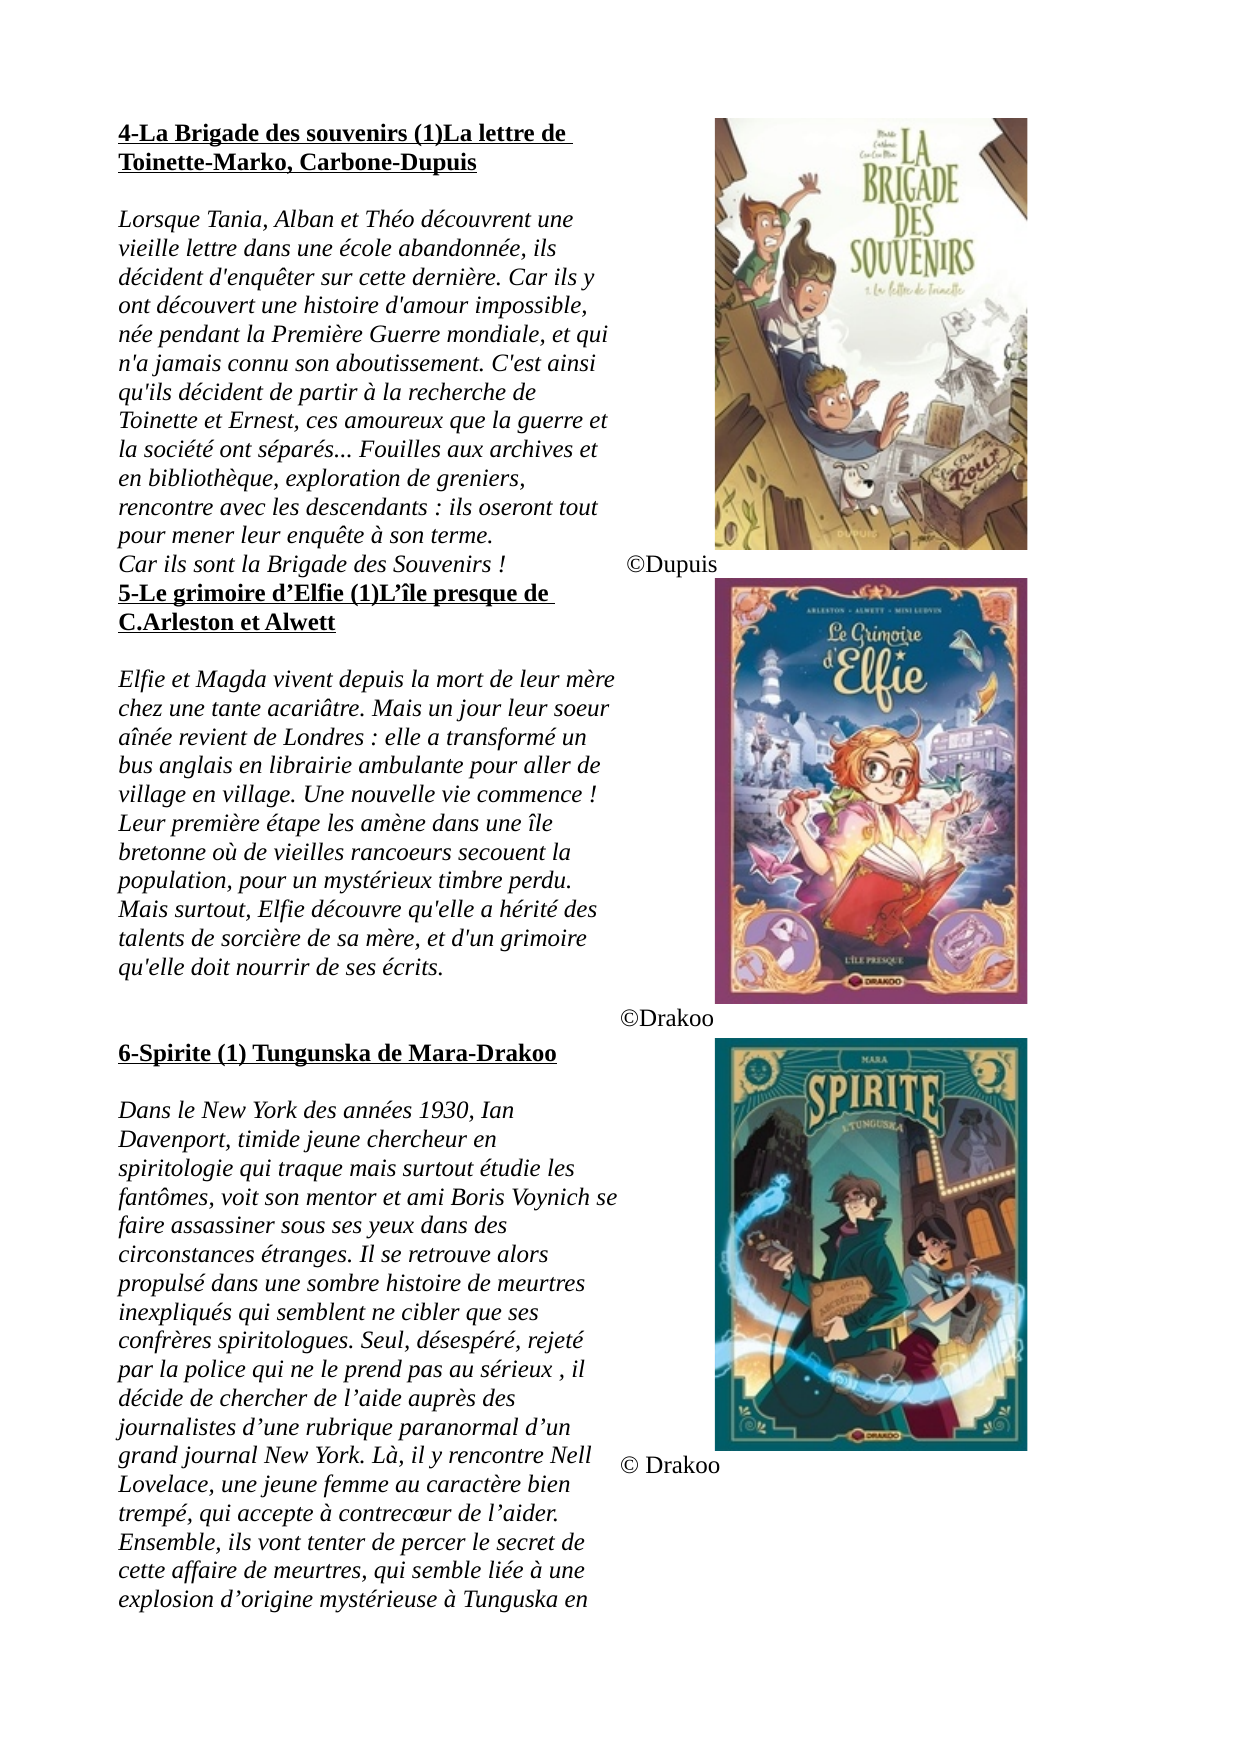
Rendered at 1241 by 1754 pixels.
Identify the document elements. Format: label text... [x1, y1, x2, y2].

table_cell ©Drakoo [620, 578, 1122, 1038]
table_cell 6-Spirite (1) Tungunska de Mara-Drakoo Dans le New York des années 1930, Ian Davenport, timide jeune chercheur en spiritologie qui traque mais surtout étudie les fantômes, voit son mentor et ami Boris Voynich se faire assassiner sous ses yeux dans des circonstances étranges. Il se retrouve alors propulsé dans une sombre histoire de meurtres inexpliqués qui semblent ne cibler que ses confrères spiritologues. Seul, désespéré, rejeté par la police qui ne le prend pas au sérieux , il décide de chercher de l’aide auprès des journalistes d’une rubrique paranormal d’un grand journal New York. Là, il y rencontre Nell Lovelace, une jeune femme au caractère bien trempé, qui accepte à contrecœur de l’aider. Ensemble, ils vont tenter de percer le secret de cette affaire de meurtres, qui semble liée à une explosion d’origine mystérieuse à Tunguska en [118, 1038, 620, 1613]
table_cell 4-La Brigade des souvenirs (1)La lettre de Toinette-Marko, Carbone-Dupuis Lorsque Tania, Alban et Théo découvrent une vieille lettre dans une école abandonnée, ils décident d'enquêter sur cette dernière. Car ils y ont découvert une histoire d'amour impossible, née pendant la Première Guerre mondiale, et qui n'a jamais connu son aboutissement. C'est ainsi qu'ils décident de partir à la recherche de Toinette et Ernest, ces amoureux que la guerre et la société ont séparés... Fouilles aux archives et en bibliothèque, exploration de greniers, rencontre avec les descendants : ils oseront tout pour mener leur enquête à son terme. Car ils sont la Brigade des Souvenirs ! [118, 118, 620, 578]
picture [714, 1038, 1028, 1451]
table_cell ©Dupuis [620, 118, 1122, 578]
picture [714, 118, 1028, 550]
table_cell © Drakoo [620, 1038, 1122, 1613]
table_cell 5-Le grimoire d’Elfie (1)L’île presque de C.Arleston et Alwett Elfie et Magda vivent depuis la mort de leur mère chez une tante acariâtre. Mais un jour leur soeur aînée revient de Londres : elle a transformé un bus anglais en librairie ambulante pour aller de village en village. Une nouvelle vie commence ! Leur première étape les amène dans une île bretonne où de vieilles rancoeurs secouent la population, pour un mystérieux timbre perdu. Mais surtout, Elfie découvre qu'elle a hérité des talents de sorcière de sa mère, et d'un grimoire qu'elle doit nourrir de ses écrits. [118, 578, 620, 1038]
picture [714, 578, 1028, 1004]
